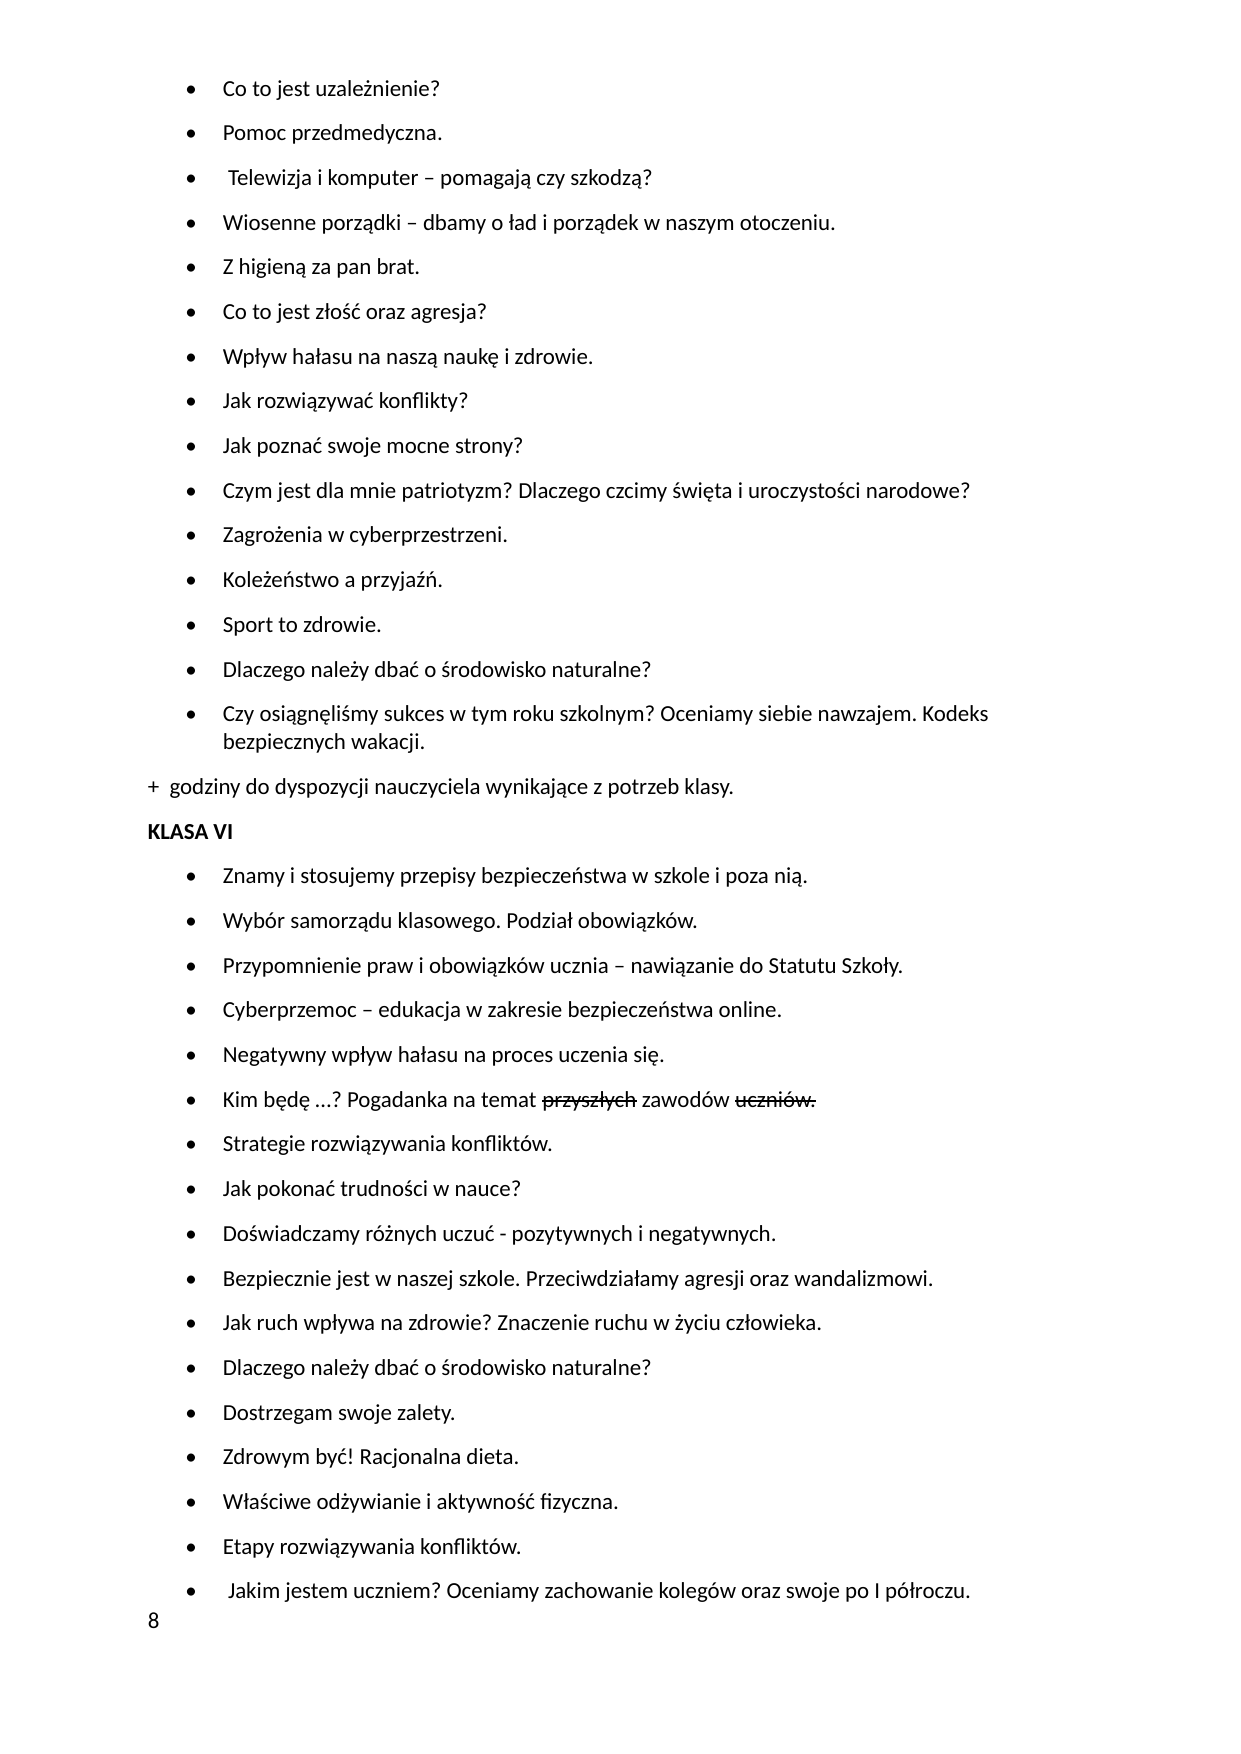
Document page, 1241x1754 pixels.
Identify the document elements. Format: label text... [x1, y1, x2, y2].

list Doświadczamy różnych uczuć - pozytywnych i negatywnych. [185, 1219, 1093, 1247]
list Jak pokonać trudności w nauce? [185, 1174, 1093, 1202]
list Cyberprzemoc – edukacja w zakresie bezpieczeństwa online. [185, 996, 1093, 1023]
list Znamy i stosujemy przepisy bezpieczeństwa w szkole i poza nią. [185, 861, 1093, 889]
list Z higieną za pan brat. [185, 252, 1093, 281]
list Bezpiecznie jest w naszej szkole. Przeciwdziałamy agresji oraz wandalizmowi. [185, 1264, 1093, 1292]
list Wpływ hałasu na naszą naukę i zdrowie. [185, 342, 1093, 370]
list Czym jest dla mnie patriotyzm? Dlaczego czcimy święta i uroczystości narodowe? [185, 476, 1093, 504]
list Zdrowym być! Racjonalna dieta. [185, 1442, 1093, 1470]
list Koleżeństwo a przyjaźń. [185, 565, 1093, 593]
list Dlaczego należy dbać o środowisko naturalne? [185, 655, 1093, 683]
list Dlaczego należy dbać o środowisko naturalne? [185, 1353, 1093, 1381]
list Jak ruch wpływa na zdrowie? Znaczenie ruchu w życiu człowieka. [185, 1308, 1093, 1336]
list Sport to zdrowie. [185, 610, 1093, 638]
list Czy osiągnęliśmy sukces w tym roku szkolnym? Oceniamy siebie nawzajem. Kodeks bezpiecznych wakacji. [185, 699, 1093, 755]
list Co to jest uzależnienie? [185, 74, 1093, 102]
list Właściwe odżywianie i aktywność fizyczna. [185, 1487, 1093, 1515]
list Negatywny wpływ hałasu na proces uczenia się. [185, 1040, 1093, 1068]
list Co to jest złość oraz agresja? [185, 297, 1093, 325]
list Etapy rozwiązywania konfliktów. [185, 1532, 1093, 1560]
text + godziny do dyspozycji nauczyciela wynikające z potrzeb klasy. [148, 772, 1093, 800]
list Strategie rozwiązywania konfliktów. [185, 1129, 1093, 1158]
text KLASA VI [148, 817, 1093, 845]
list Wybór samorządu klasowego. Podział obowiązków. [185, 906, 1093, 934]
list Przypomnienie praw i obowiązków ucznia – nawiązanie do Statutu Szkoły. [185, 951, 1093, 979]
list Kim będę …? Pogadanka na temat przyszłych zawodów uczniów. [185, 1085, 1093, 1113]
list Jak poznać swoje mocne strony? [185, 431, 1093, 459]
list Jakim jestem uczniem? Oceniamy zachowanie kolegów oraz swoje po I półroczu. [185, 1576, 1093, 1604]
list Pomoc przedmedyczna. [185, 118, 1093, 146]
list Telewizja i komputer – pomagają czy szkodzą? [185, 163, 1093, 191]
list Jak rozwiązywać konflikty? [185, 387, 1093, 414]
list Wiosenne porządki – dbamy o ład i porządek w naszym otoczeniu. [185, 208, 1093, 236]
list Zagrożenia w cyberprzestrzeni. [185, 521, 1093, 549]
list Dostrzegam swoje zalety. [185, 1398, 1093, 1426]
